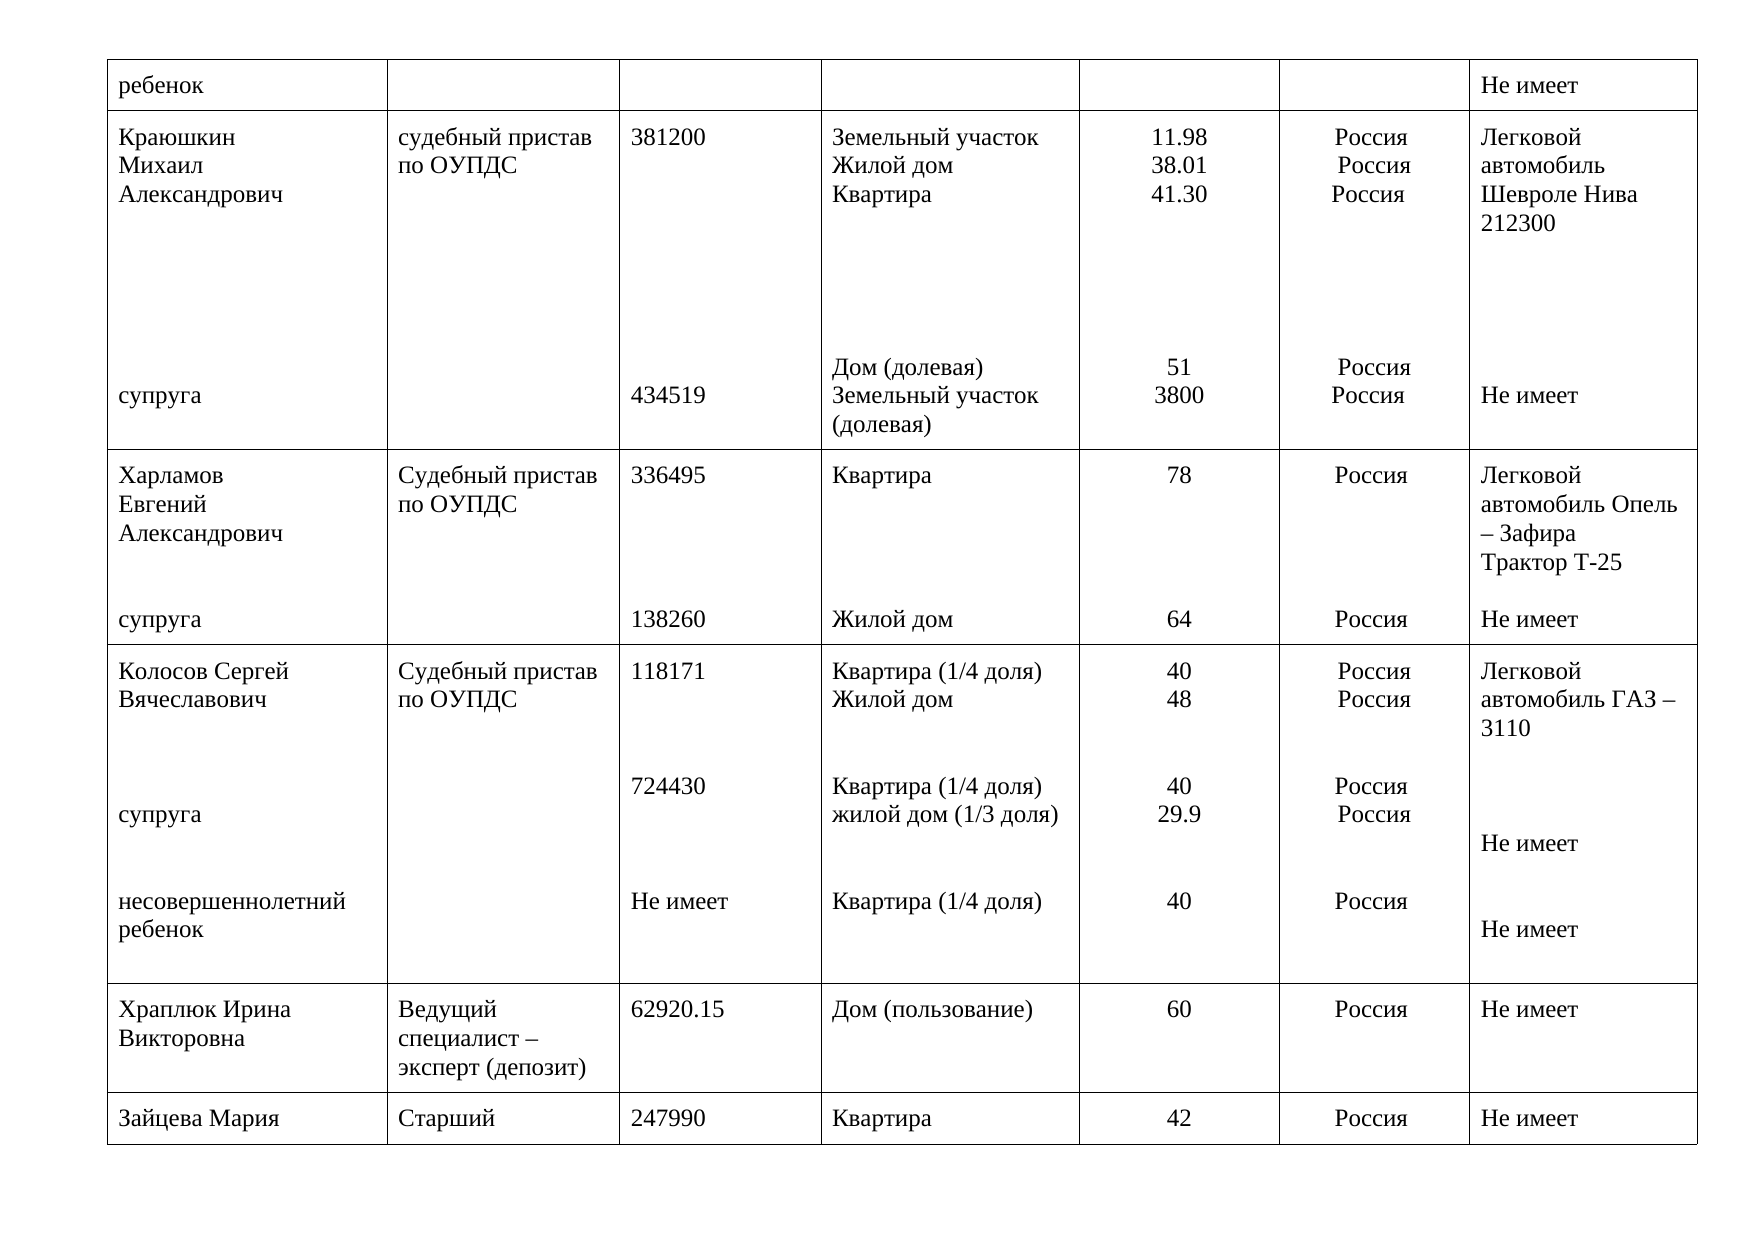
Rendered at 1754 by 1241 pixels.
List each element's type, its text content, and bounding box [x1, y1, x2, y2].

table_cell Зайцева Мария [108, 1093, 387, 1143]
table_cell 336495 138260 [620, 450, 821, 644]
table_cell ребенок [108, 60, 387, 110]
table_cell 118171 724430 Не имеет [620, 645, 821, 983]
table_cell Квартира Жилой дом [822, 450, 1079, 644]
table_cell [1080, 60, 1279, 110]
table_cell [620, 60, 821, 110]
table_cell Судебный пристав по ОУПДС [388, 450, 619, 644]
table_cell Легковой автомобиль Шевроле Нива 212300 Не имеет [1470, 111, 1697, 449]
table_cell Легковой автомобиль Опель – Зафира Трактор Т-25 Не имеет [1470, 450, 1697, 644]
table_cell Дом (пользование) [822, 984, 1079, 1092]
table_cell [1280, 60, 1469, 110]
table_cell Храплюк Ирина Викторовна [108, 984, 387, 1092]
table_cell Квартира [822, 1093, 1079, 1143]
table_cell Россия [1280, 984, 1469, 1092]
table_cell Не имеет [1470, 1093, 1697, 1143]
table_cell судебный пристав по ОУПДС [388, 111, 619, 449]
table_cell 42 [1080, 1093, 1279, 1143]
table_cell Не имеет [1470, 984, 1697, 1092]
table_cell 247990 [620, 1093, 821, 1143]
table_cell Судебный пристав по ОУПДС [388, 645, 619, 983]
table_cell 40 48 40 29.9 40 [1080, 645, 1279, 983]
table_cell 62920.15 [620, 984, 821, 1092]
table_cell [388, 60, 619, 110]
table_cell Старший [388, 1093, 619, 1143]
table_cell [822, 60, 1079, 110]
table_cell 11.98 38.01 41.30 51 3800 [1080, 111, 1279, 449]
table_cell Россия [1280, 1093, 1469, 1143]
table_cell Квартира (1/4 доля) Жилой дом Квартира (1/4 доля) жилой дом (1/3 доля) Квартира (1/4 доля) [822, 645, 1079, 983]
table_cell Земельный участок Жилой дом Квартира Дом (долевая) Земельный участок (долевая) [822, 111, 1079, 449]
table_cell Харламов Евгений Александрович супруга [108, 450, 387, 644]
table_cell 60 [1080, 984, 1279, 1092]
table_cell 381200 434519 [620, 111, 821, 449]
table_cell Легковой автомобиль ГАЗ – 3110 Не имеет Не имеет [1470, 645, 1697, 983]
table_cell Россия Россия [1280, 450, 1469, 644]
table_cell Россия Россия Россия Россия Россия [1280, 111, 1469, 449]
table_cell 78 64 [1080, 450, 1279, 644]
table_cell Краюшкин Михаил Александрович супруга [108, 111, 387, 449]
table_cell Россия Россия Россия Россия Россия [1280, 645, 1469, 983]
table_cell Не имеет [1470, 60, 1697, 110]
table_cell Ведущий специалист – эксперт (депозит) [388, 984, 619, 1092]
table_cell Колосов Сергей Вячеславович супруга несовершеннолетний ребенок [108, 645, 387, 983]
